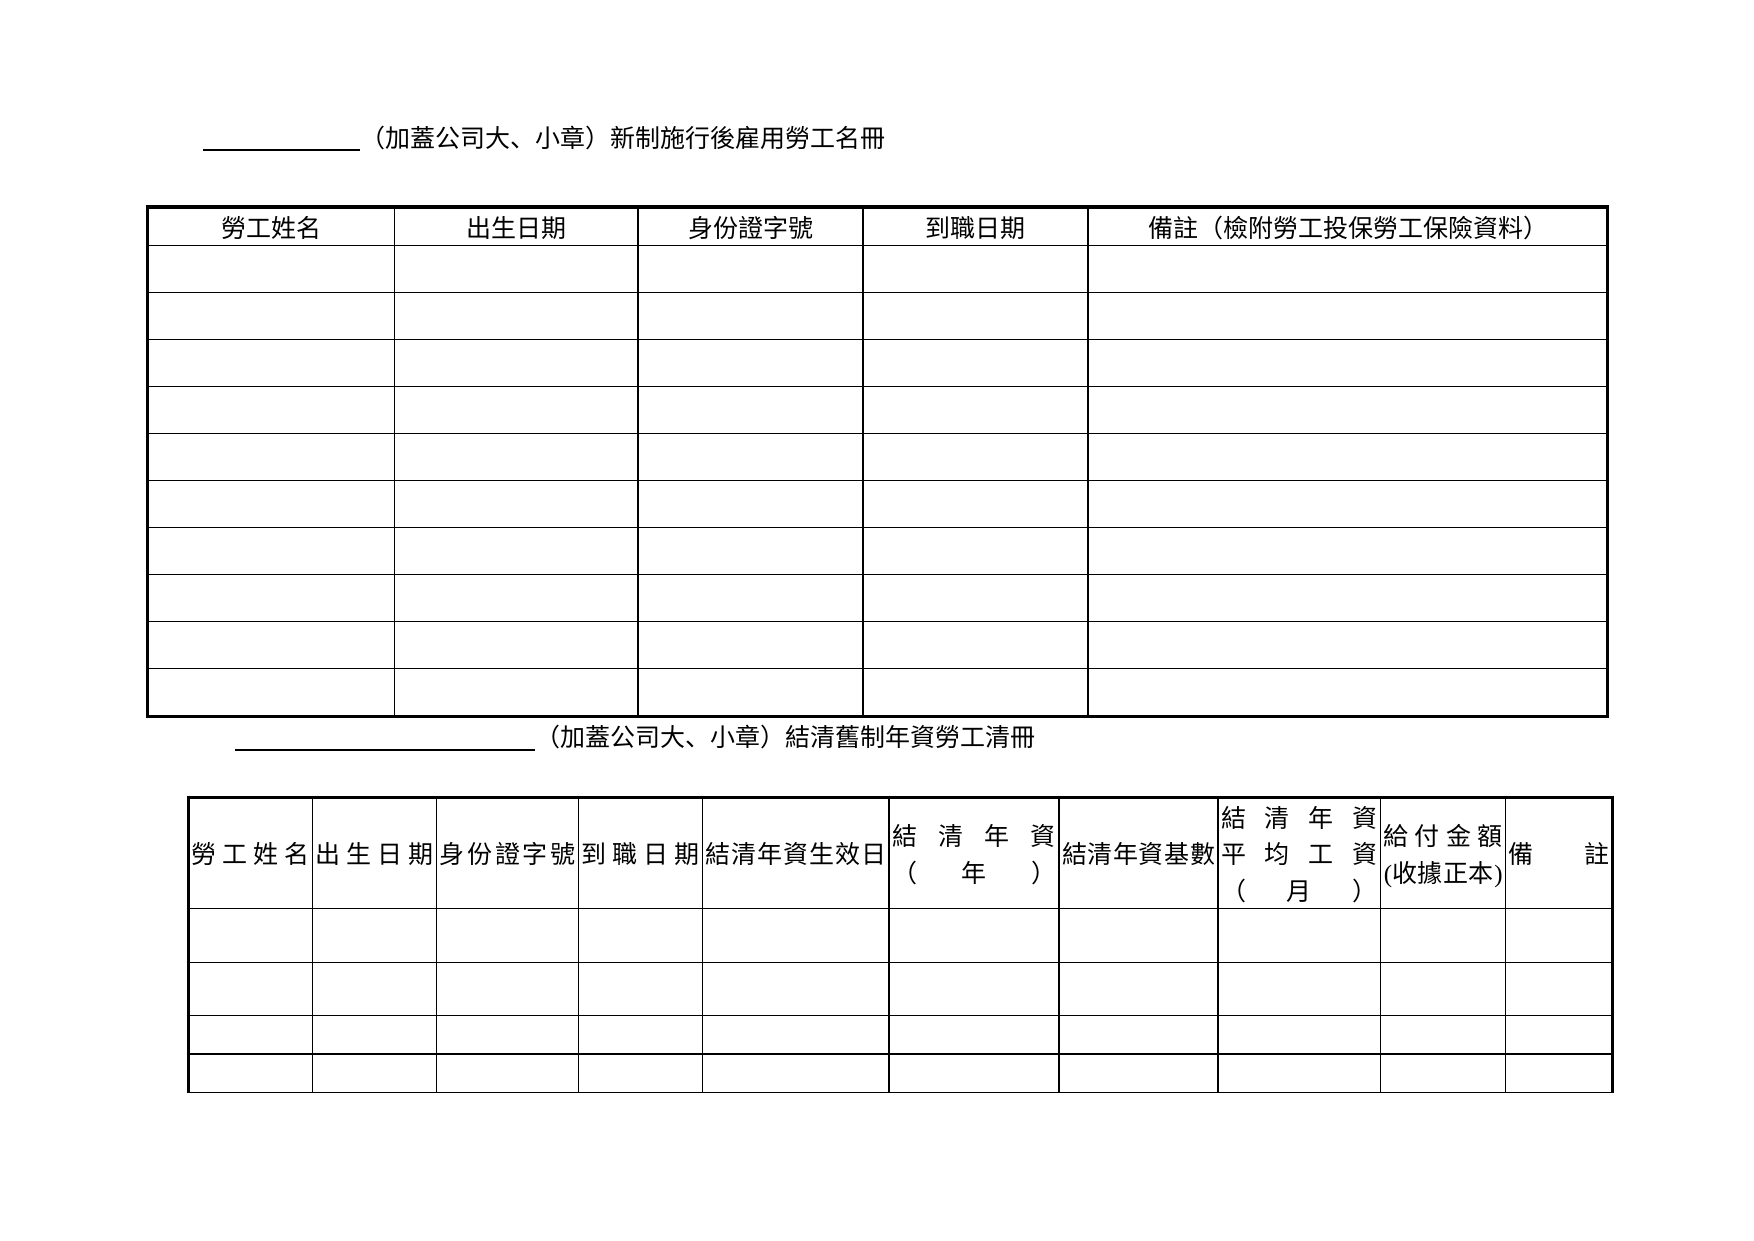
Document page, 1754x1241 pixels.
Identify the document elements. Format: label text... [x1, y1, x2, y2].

table_cell [395, 575, 637, 621]
table_cell [149, 340, 394, 386]
table_cell [639, 575, 862, 621]
table_cell [579, 909, 702, 962]
table_cell [890, 963, 1058, 1015]
table_header 備註 [1506, 799, 1611, 907]
table_cell [190, 1055, 312, 1092]
table_cell [313, 963, 436, 1015]
table_cell [579, 1016, 702, 1053]
table_header 勞工姓名 [190, 799, 312, 907]
table_cell [149, 481, 394, 527]
table_cell [313, 909, 436, 962]
table_cell [1089, 528, 1606, 574]
table_cell [1381, 1055, 1505, 1092]
table_cell [890, 909, 1058, 962]
table_header 備註（檢附勞工投保勞工保險資料） [1089, 209, 1606, 245]
table_cell [395, 246, 637, 292]
table_cell [864, 340, 1087, 386]
table_header 結清年資 平均工資（月） [1219, 799, 1380, 907]
table_cell [1219, 963, 1380, 1015]
text （加蓋公司大、小章）新制施行後雇用勞工名冊 [148, 118, 1606, 154]
table_cell [639, 387, 862, 433]
table_cell [1060, 963, 1217, 1015]
table_cell [395, 340, 637, 386]
table_cell [1219, 909, 1380, 962]
table_cell [149, 246, 394, 292]
table_cell [1060, 1055, 1217, 1092]
table_cell [149, 622, 394, 668]
table_cell [149, 575, 394, 621]
table_cell [437, 1016, 578, 1053]
table_cell [864, 246, 1087, 292]
table_header 結清年資基數 [1060, 799, 1217, 907]
table_cell [579, 963, 702, 1015]
table_cell [864, 481, 1087, 527]
table_cell [395, 669, 637, 714]
table_cell [864, 622, 1087, 668]
table_cell [395, 293, 637, 339]
table_cell [579, 1055, 702, 1092]
table_cell [703, 909, 888, 962]
table_header 出生日期 [313, 799, 436, 907]
table_cell [639, 528, 862, 574]
table_header 勞工姓名 [149, 209, 394, 245]
table_cell [1506, 1016, 1611, 1053]
table_header 到職日期 [864, 209, 1087, 245]
table_cell [395, 622, 637, 668]
table_cell [864, 528, 1087, 574]
table_cell [190, 1016, 312, 1053]
table_cell [1089, 622, 1606, 668]
table_header 結清年資生效日 [703, 799, 888, 907]
table_cell [437, 909, 578, 962]
table_cell [639, 669, 862, 714]
table_cell [395, 387, 637, 433]
table_cell [149, 669, 394, 714]
table_cell [639, 622, 862, 668]
table_cell [1089, 669, 1606, 714]
table_cell [1219, 1016, 1380, 1053]
table_cell [1506, 1055, 1611, 1092]
table_cell [703, 1055, 888, 1092]
table_cell [703, 1016, 888, 1053]
table_cell [395, 434, 637, 480]
table_cell [149, 528, 394, 574]
table_cell [639, 340, 862, 386]
table_cell [1089, 293, 1606, 339]
table_cell [864, 669, 1087, 714]
table_header 給付金額 (收據正本) [1381, 799, 1505, 907]
table_cell [1089, 481, 1606, 527]
table_cell [864, 387, 1087, 433]
table_cell [313, 1055, 436, 1092]
table_cell [1381, 1016, 1505, 1053]
table_header 身份證字號 [639, 209, 862, 245]
table_cell [149, 387, 394, 433]
table_cell [149, 293, 394, 339]
table_cell [890, 1055, 1058, 1092]
table_cell [1089, 387, 1606, 433]
table_cell [864, 434, 1087, 480]
table_cell [437, 1055, 578, 1092]
table_cell [1219, 1055, 1380, 1092]
table_cell [190, 963, 312, 1015]
table_cell [890, 1016, 1058, 1053]
table_cell [703, 963, 888, 1015]
table_cell [1089, 575, 1606, 621]
table_cell [437, 963, 578, 1015]
table_cell [1060, 909, 1217, 962]
table_cell [149, 434, 394, 480]
table_cell [639, 246, 862, 292]
table_header 出生日期 [395, 209, 637, 245]
table_cell [190, 909, 312, 962]
table_cell [864, 575, 1087, 621]
table_cell [1381, 909, 1505, 962]
table_cell [1506, 963, 1611, 1015]
table_cell [864, 293, 1087, 339]
table_cell [1089, 434, 1606, 480]
table_cell [639, 434, 862, 480]
table_cell [313, 1016, 436, 1053]
table_header 身份證字號 [437, 799, 578, 907]
table_header 結清年資（年） [890, 799, 1058, 907]
table_cell [1381, 963, 1505, 1015]
table_cell [1506, 909, 1611, 962]
table_cell [1089, 340, 1606, 386]
table_cell [395, 481, 637, 527]
text （加蓋公司大、小章）結清舊制年資勞工清冊 [148, 718, 1606, 754]
table_header 到職日期 [579, 799, 702, 907]
table_cell [1060, 1016, 1217, 1053]
table_cell [639, 481, 862, 527]
table_cell [395, 528, 637, 574]
table_cell [1089, 246, 1606, 292]
table_cell [639, 293, 862, 339]
